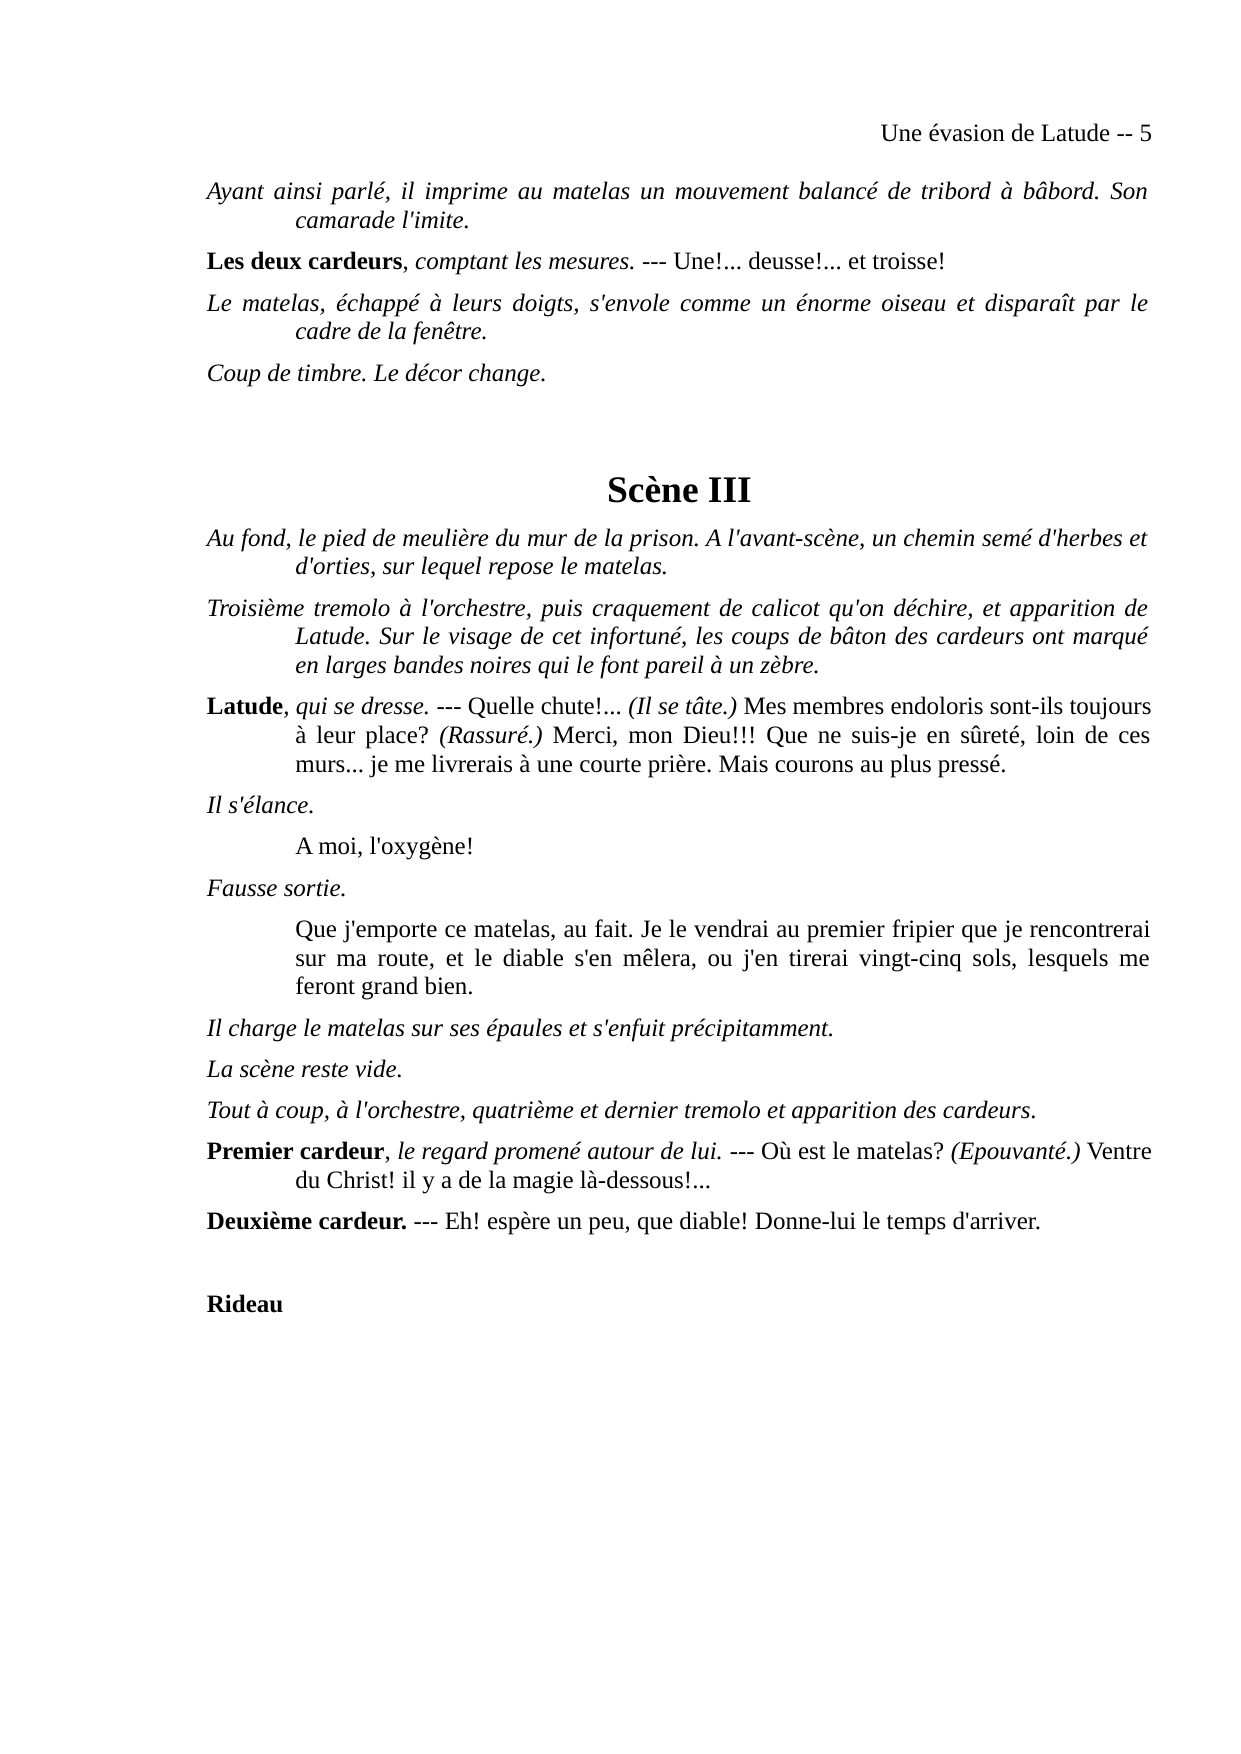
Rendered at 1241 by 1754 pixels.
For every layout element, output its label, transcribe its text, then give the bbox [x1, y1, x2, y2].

text Fausse sortie. [207, 873, 1152, 901]
text Troisième tremolo à l'orchestre, puis craquement de calicot qu'on déchire, et apparition de Latude. Sur le visage de cet infortuné, les coups de bâton des cardeurs ont marqué en larges bandes noires qui le font pareil à un zèbre. [207, 593, 1152, 679]
text Il s'élance. [207, 790, 1152, 819]
text Rideau [207, 1289, 1152, 1318]
text Latude, qui se dresse. --- Quelle chute!... (Il se tâte.) Mes membres endoloris sont-ils toujours à leur place? (Rassuré.) Merci, mon Dieu!!! Que ne suis-je en sûreté, loin de ces murs... je me livrerais à une courte prière. Mais courons au plus pressé. [207, 691, 1152, 778]
text Ayant ainsi parlé, il imprime au matelas un mouvement balancé de tribord à bâbord. Son camarade l'imite. [207, 176, 1152, 234]
subtitle Scène III [207, 424, 1152, 510]
text Le matelas, échappé à leurs doigts, s'envole comme un énorme oiseau et disparaît par le cadre de la fenêtre. [207, 288, 1152, 345]
text A moi, l'oxygène! [207, 831, 1152, 860]
text La scène reste vide. [207, 1054, 1152, 1083]
text Deuxième cardeur. --- Eh! espère un peu, que diable! Donne-lui le temps d'arriver. [207, 1206, 1152, 1235]
text Coup de timbre. Le décor change. [207, 358, 1152, 386]
text Tout à coup, à l'orchestre, quatrième et dernier tremolo et apparition des cardeurs. [207, 1095, 1152, 1124]
text Il charge le matelas sur ses épaules et s'enfuit précipitamment. [207, 1013, 1152, 1041]
text Au fond, le pied de meulière du mur de la prison. A l'avant-scène, un chemin semé d'herbes et d'orties, sur lequel repose le matelas. [207, 523, 1152, 580]
text Que j'emporte ce matelas, au fait. Je le vendrai au premier fripier que je rencontrerai sur ma route, et le diable s'en mêlera, ou j'en tirerai vingt-cinq sols, lesquels me feront grand bien. [207, 914, 1152, 1000]
text Les deux cardeurs, comptant les mesures. --- Une!... deusse!... et troisse! [207, 246, 1152, 275]
text Premier cardeur, le regard promené autour de lui. --- Où est le matelas? (Epouvanté.) Ventre du Christ! il y a de la magie là-dessous!... [207, 1136, 1152, 1194]
